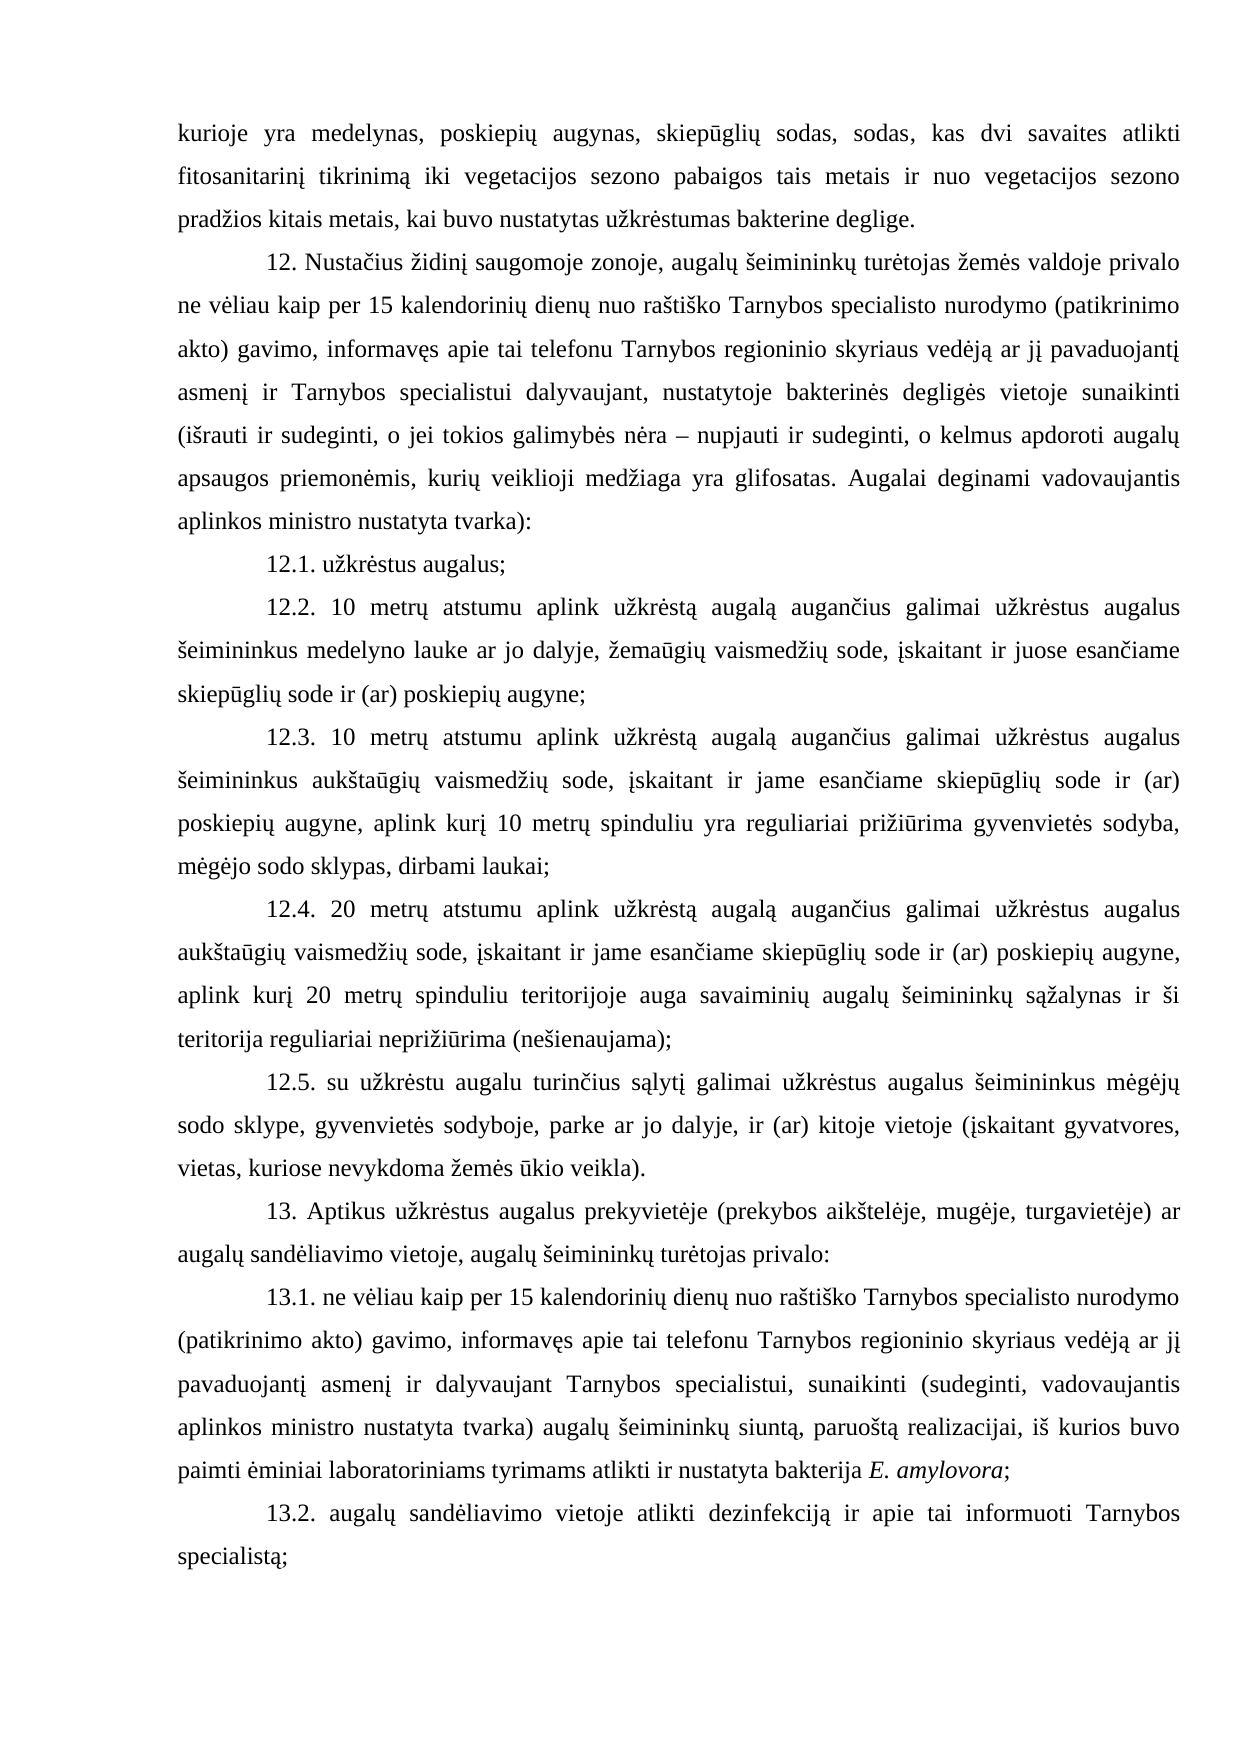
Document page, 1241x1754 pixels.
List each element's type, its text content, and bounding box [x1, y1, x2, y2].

text 12.1. užkrėstus augalus; [177, 549, 1181, 578]
text 12.5. su užkrėstu augalu turinčius sąlytį galimai užkrėstus augalus šeimininkus mėgėjų sodo sklype, gyvenvietės sodyboje, parke ar jo dalyje, ir (ar) kitoje vietoje (įskaitant gyvatvores, vietas, kuriose nevykdoma žemės ūkio veikla). [177, 1067, 1181, 1182]
text 13. Aptikus užkrėstus augalus prekyvietėje (prekybos aikštelėje, mugėje, turgavietėje) ar augalų sandėliavimo vietoje, augalų šeimininkų turėtojas privalo: [177, 1196, 1181, 1268]
text 13.2. augalų sandėliavimo vietoje atlikti dezinfekciją ir apie tai informuoti Tarnybos specialistą; [177, 1498, 1181, 1570]
text 13.1. ne vėliau kaip per 15 kalendorinių dienų nuo raštiško Tarnybos specialisto nurodymo (patikrinimo akto) gavimo, informavęs apie tai telefonu Tarnybos regioninio skyriaus vedėją ar jį pavaduojantį asmenį ir dalyvaujant Tarnybos specialistui, sunaikinti (sudeginti, vadovaujantis aplinkos ministro nustatyta tvarka) augalų šeimininkų siuntą, paruoštą realizacijai, iš kurios buvo paimti ėminiai laboratoriniams tyrimams atlikti ir nustatyta bakterija E. amylovora; [177, 1282, 1181, 1484]
text 12. Nustačius židinį saugomoje zonoje, augalų šeimininkų turėtojas žemės valdoje privalo ne vėliau kaip per 15 kalendorinių dienų nuo raštiško Tarnybos specialisto nurodymo (patikrinimo akto) gavimo, informavęs apie tai telefonu Tarnybos regioninio skyriaus vedėją ar jį pavaduojantį asmenį ir Tarnybos specialistui dalyvaujant, nustatytoje bakterinės degligės vietoje sunaikinti (išrauti ir sudeginti, o jei tokios galimybės nėra – nupjauti ir sudeginti, o kelmus apdoroti augalų apsaugos priemonėmis, kurių veiklioji medžiaga yra glifosatas. Augalai deginami vadovaujantis aplinkos ministro nustatyta tvarka): [177, 247, 1181, 535]
text 12.3. 10 metrų atstumu aplink užkrėstą augalą augančius galimai užkrėstus augalus šeimininkus aukštaūgių vaismedžių sode, įskaitant ir jame esančiame skiepūglių sode ir (ar) poskiepių augyne, aplink kurį 10 metrų spinduliu yra reguliariai prižiūrima gyvenvietės sodyba, mėgėjo sodo sklypas, dirbami laukai; [177, 722, 1181, 880]
text 12.4. 20 metrų atstumu aplink užkrėstą augalą augančius galimai užkrėstus augalus aukštaūgių vaismedžių sode, įskaitant ir jame esančiame skiepūglių sode ir (ar) poskiepių augyne, aplink kurį 20 metrų spinduliu teritorijoje auga savaiminių augalų šeimininkų sąžalynas ir ši teritorija reguliariai neprižiūrima (nešienaujama); [177, 894, 1181, 1052]
text 12.2. 10 metrų atstumu aplink užkrėstą augalą augančius galimai užkrėstus augalus šeimininkus medelyno lauke ar jo dalyje, žemaūgių vaismedžių sode, įskaitant ir juose esančiame skiepūglių sode ir (ar) poskiepių augyne; [177, 592, 1181, 707]
text kurioje yra medelynas, poskiepių augynas, skiepūglių sodas, sodas, kas dvi savaites atlikti fitosanitarinį tikrinimą iki vegetacijos sezono pabaigos tais metais ir nuo vegetacijos sezono pradžios kitais metais, kai buvo nustatytas užkrėstumas bakterine deglige. [177, 118, 1181, 233]
